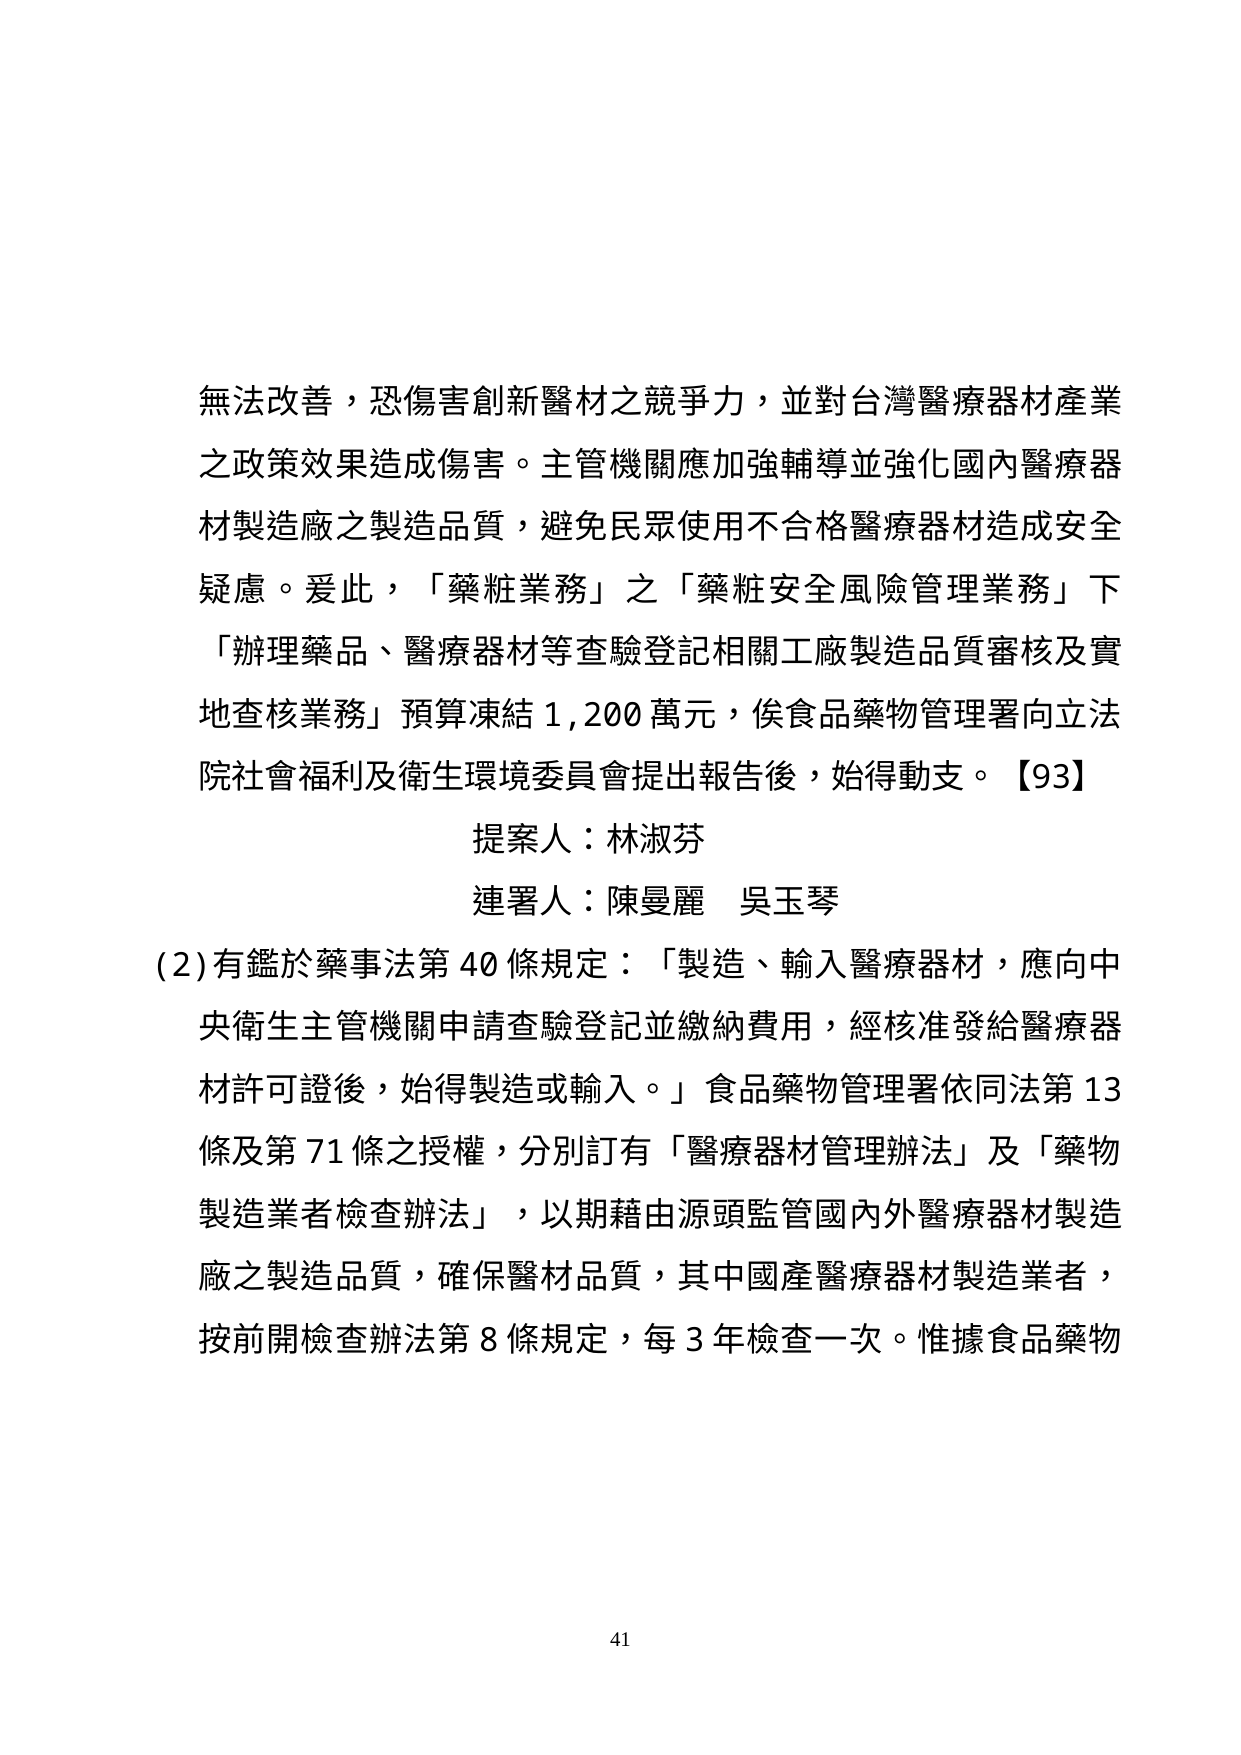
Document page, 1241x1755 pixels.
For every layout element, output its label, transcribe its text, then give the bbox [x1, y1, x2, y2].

text 提案人：林淑芬 [118, 795, 1122, 858]
text 無法改善，恐傷害創新醫材之競爭力，並對台灣醫療器材產業之政策效果造成傷害。主管機關應加強輔導並強化國內醫療器材製造廠之製造品質，避免民眾使用不合格醫療器材造成安全疑慮。爰此，「藥粧業務」之「藥粧安全風險管理業務」下「辦理藥品、醫療器材等查驗登記相關工廠製造品質審核及實地查核業務」預算凍結1,200萬元，俟食品藥物管理署向立法院社會福利及衛生環境委員會提出報告後，始得動支。【93】 [151, 358, 1122, 795]
text (2)有鑑於藥事法第40條規定：「製造、輸入醫療器材，應向中央衛生主管機關申請查驗登記並繳納費用，經核准發給醫療器材許可證後，始得製造或輸入。」食品藥物管理署依同法第13條及第71條之授權，分別訂有「醫療器材管理辦法」及「藥物製造業者檢查辦法」，以期藉由源頭監管國內外醫療器材製造廠之製造品質，確保醫材品質，其中國產醫療器材製造業者，按前開檢查辦法第8條規定，每3年檢查一次。惟據食品藥物管理署103至105年度之資料，醫療器材製造廠查核率近九成，不合格率卻從10.7％，增加到23.3％，顯見醫材製造廠並未符合主管機關要求，品質有日益下降之趨勢。爰此，凍結「藥粧業務」下「藥粧安全風險管理業務」之「辦理藥品、醫療器材等查驗登記相關工廠製造品質審核及實地查核業務」預算1,200萬元，俟衛生福利部食品藥物管理署提出提升我國醫療器材製造廠之法規遵循能力計畫，以達發展國產創新醫材產品之政策目標，向立法院社會福利及衛生環境委員會報告，經同意後始得動支。【95】 [151, 920, 1122, 1358]
text 連署人：陳曼麗 吳玉琴 [118, 858, 1122, 920]
